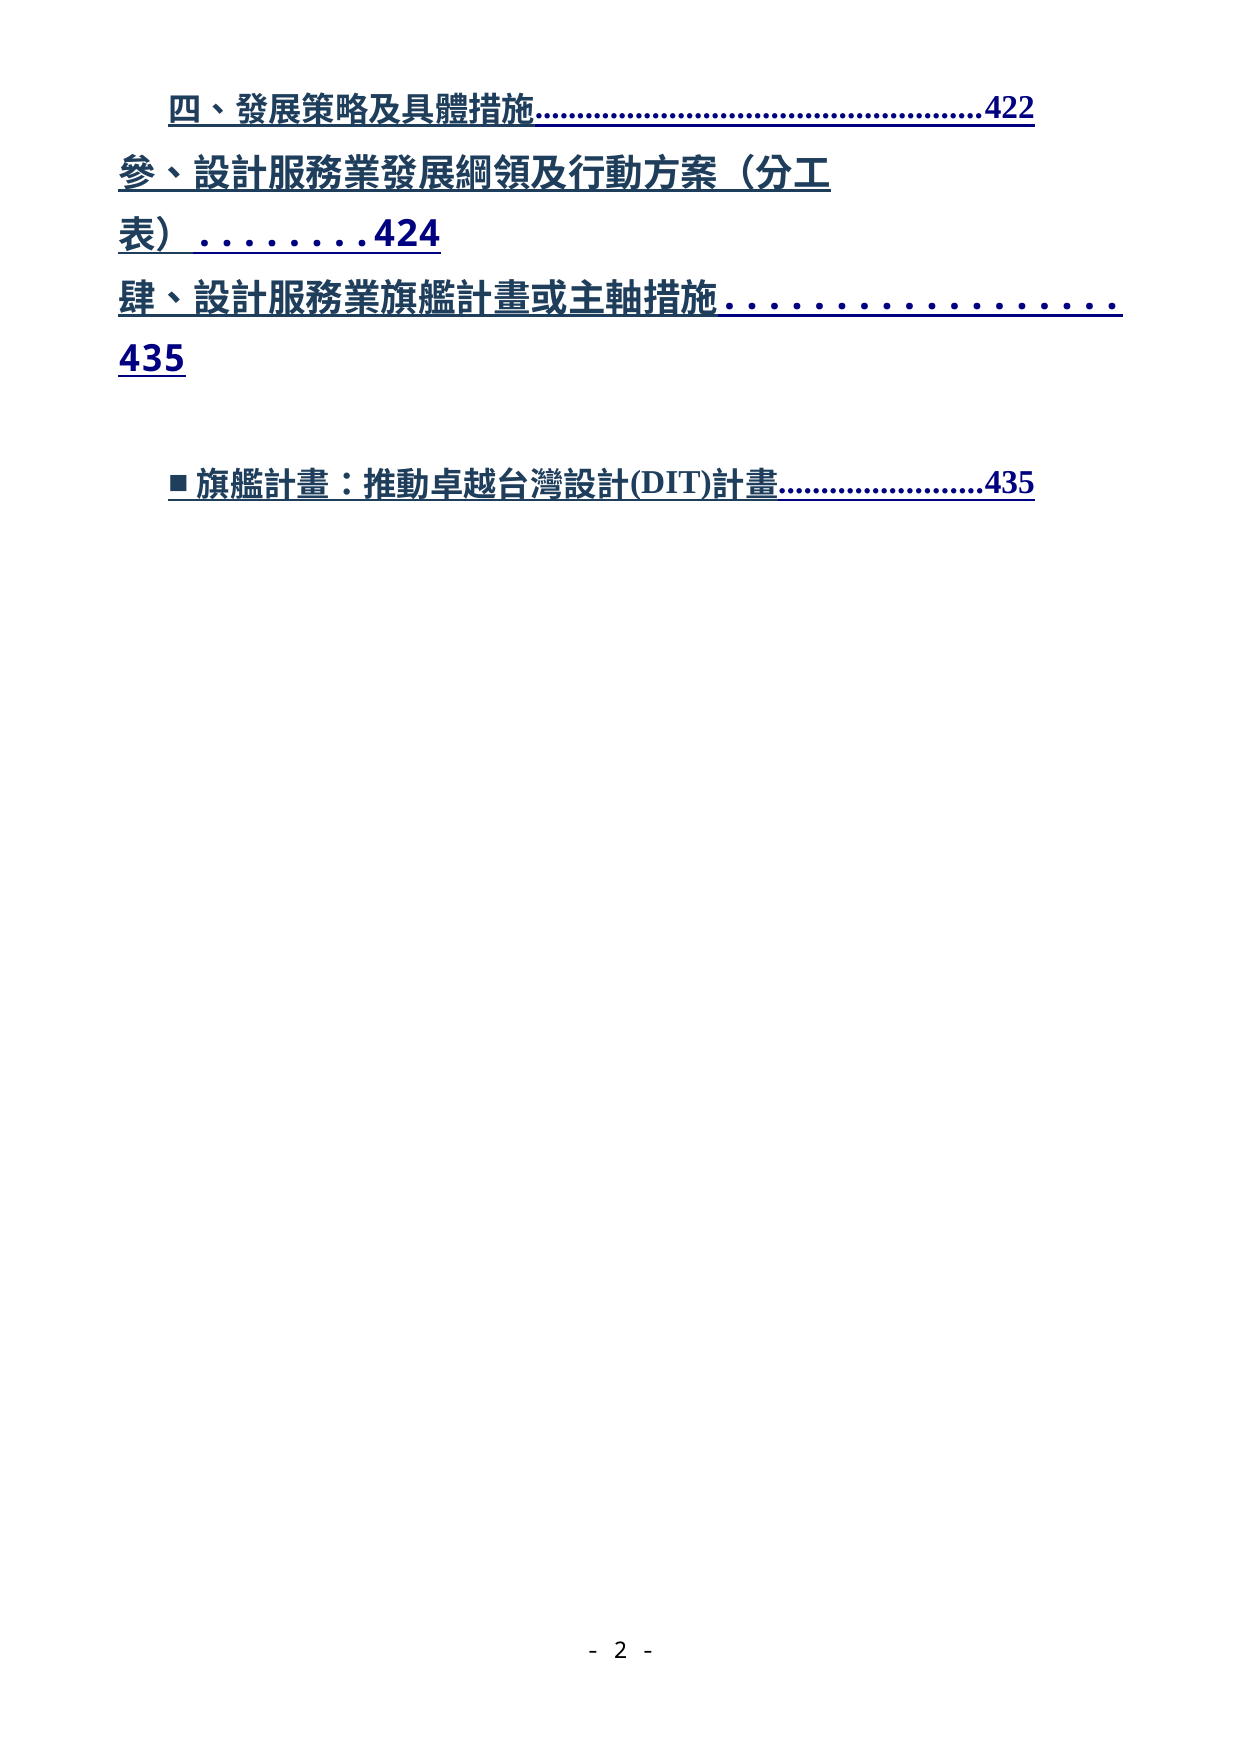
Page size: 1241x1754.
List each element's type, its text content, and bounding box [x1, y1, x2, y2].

text 參、設計服務業發展綱領及行動方案（分工表）........424 [118, 128, 1122, 253]
text 435 [118, 317, 1122, 378]
text 肆、設計服務業旗艦計畫或主軸措施.................. [118, 253, 1122, 314]
text 四、發展策略及具體措施 422 [168, 65, 1034, 124]
text ■ 旗艦計畫：推動卓越台灣設計(DIT)計畫 435 [168, 440, 1034, 499]
